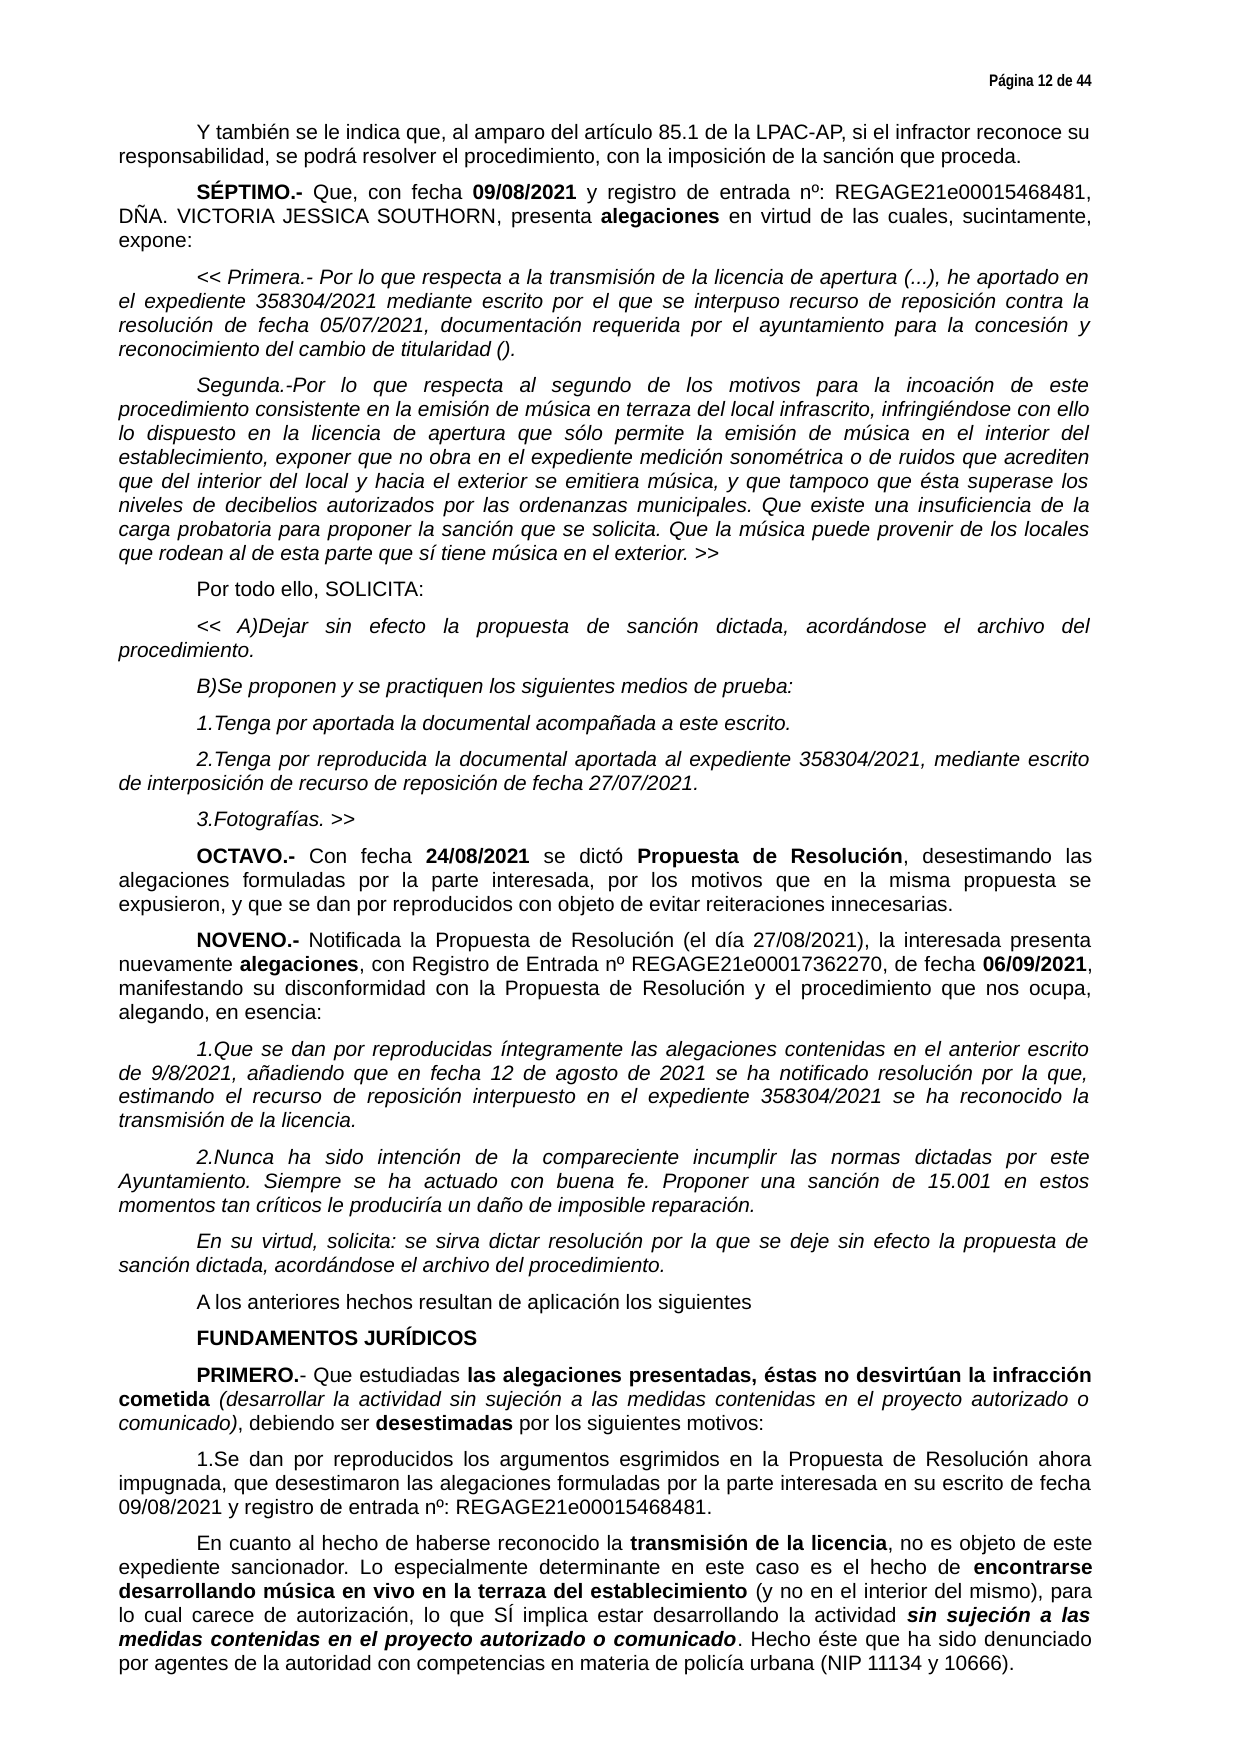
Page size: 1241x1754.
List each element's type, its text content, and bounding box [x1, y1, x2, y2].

text << Primera.- Por lo que respecta a la transmisión de la licencia de apertura (...), he aportado en el expediente 358304/2021 mediante escrito por el que se interpuso recurso de reposición contra la resolución de fecha 05/07/2021, documentación requerida por el ayuntamiento para la concesión y reconocimiento del cambio de titularidad (). [118, 264, 1092, 360]
text 3.Fotografías. >> [118, 807, 1092, 831]
text A los anteriores hechos resultan de aplicación los siguientes [118, 1289, 1092, 1313]
text 2.Tenga por reproducida la documental aportada al expediente 358304/2021, mediante escrito de interposición de recurso de reposición de fecha 27/07/2021. [118, 747, 1092, 795]
text << A)Dejar sin efecto la propuesta de sanción dictada, acordándose el archivo del procedimiento. [118, 613, 1092, 661]
text B)Se proponen y se practiquen los siguientes medios de prueba: [118, 674, 1092, 698]
text 2.Nunca ha sido intención de la compareciente incumplir las normas dictadas por este Ayuntamiento. Siempre se ha actuado con buena fe. Proponer una sanción de 15.001 en estos momentos tan críticos le produciría un daño de imposible reparación. [118, 1145, 1092, 1217]
text Por todo ello, SOLICITA: [118, 577, 1092, 601]
text SÉPTIMO.- Que, con fecha 09/08/2021 y registro de entrada nº: REGAGE21e00015468481, DÑA. VICTORIA JESSICA SOUTHORN, presenta alegaciones en virtud de las cuales, sucintamente, expone: [118, 180, 1092, 252]
text 1.Se dan por reproducidos los argumentos esgrimidos en la Propuesta de Resolución ahora impugnada, que desestimaron las alegaciones formuladas por la parte interesada en su escrito de fecha 09/08/2021 y registro de entrada nº: REGAGE21e00015468481. [118, 1447, 1092, 1519]
text Y también se le indica que, al amparo del artículo 85.1 de la LPAC-AP, si el infractor reconoce su responsabilidad, se podrá resolver el procedimiento, con la imposición de la sanción que proceda. [118, 120, 1092, 168]
text Segunda.-Por lo que respecta al segundo de los motivos para la incoación de este procedimiento consistente en la emisión de música en terraza del local infrascrito, infringiéndose con ello lo dispuesto en la licencia de apertura que sólo permite la emisión de música en el interior del establecimiento, exponer que no obra en el expediente medición sonométrica o de ruidos que acrediten que del interior del local y hacia el exterior se emitiera música, y que tampoco que ésta superase los niveles de decibelios autorizados por las ordenanzas municipales. Que existe una insuficiencia de la carga probatoria para proponer la sanción que se solicita. Que la música puede provenir de los locales que rodean al de esta parte que sí tiene música en el exterior. >> [118, 373, 1092, 564]
text NOVENO.- Notificada la Propuesta de Resolución (el día 27/08/2021), la interesada presenta nuevamente alegaciones, con Registro de Entrada nº REGAGE21e00017362270, de fecha 06/09/2021, manifestando su disconformidad con la Propuesta de Resolución y el procedimiento que nos ocupa, alegando, en esencia: [118, 928, 1092, 1024]
text FUNDAMENTOS JURÍDICOS [118, 1326, 1092, 1350]
text OCTAVO.- Con fecha 24/08/2021 se dictó Propuesta de Resolución, desestimando las alegaciones formuladas por la parte interesada, por los motivos que en la misma propuesta se expusieron, y que se dan por reproducidos con objeto de evitar reiteraciones innecesarias. [118, 844, 1092, 916]
text PRIMERO.- Que estudiadas las alegaciones presentadas, éstas no desvirtúan la infracción cometida (desarrollar la actividad sin sujeción a las medidas contenidas en el proyecto autorizado o comunicado), debiendo ser desestimadas por los siguientes motivos: [118, 1362, 1092, 1434]
text En cuanto al hecho de haberse reconocido la transmisión de la licencia, no es objeto de este expediente sancionador. Lo especialmente determinante en este caso es el hecho de encontrarse desarrollando música en vivo en la terraza del establecimiento (y no en el interior del mismo), para lo cual carece de autorización, lo que SÍ implica estar desarrollando la actividad sin sujeción a las medidas contenidas en el proyecto autorizado o comunicado. Hecho éste que ha sido denunciado por agentes de la autoridad con competencias en materia de policía urbana (NIP 11134 y 10666). [118, 1531, 1092, 1675]
text En su virtud, solicita: se sirva dictar resolución por la que se deje sin efecto la propuesta de sanción dictada, acordándose el archivo del procedimiento. [118, 1229, 1092, 1277]
text 1.Tenga por aportada la documental acompañada a este escrito. [118, 710, 1092, 734]
text 1.Que se dan por reproducidas íntegramente las alegaciones contenidas en el anterior escrito de 9/8/2021, añadiendo que en fecha 12 de agosto de 2021 se ha notificado resolución por la que, estimando el recurso de reposición interpuesto en el expediente 358304/2021 se ha reconocido la transmisión de la licencia. [118, 1036, 1092, 1132]
